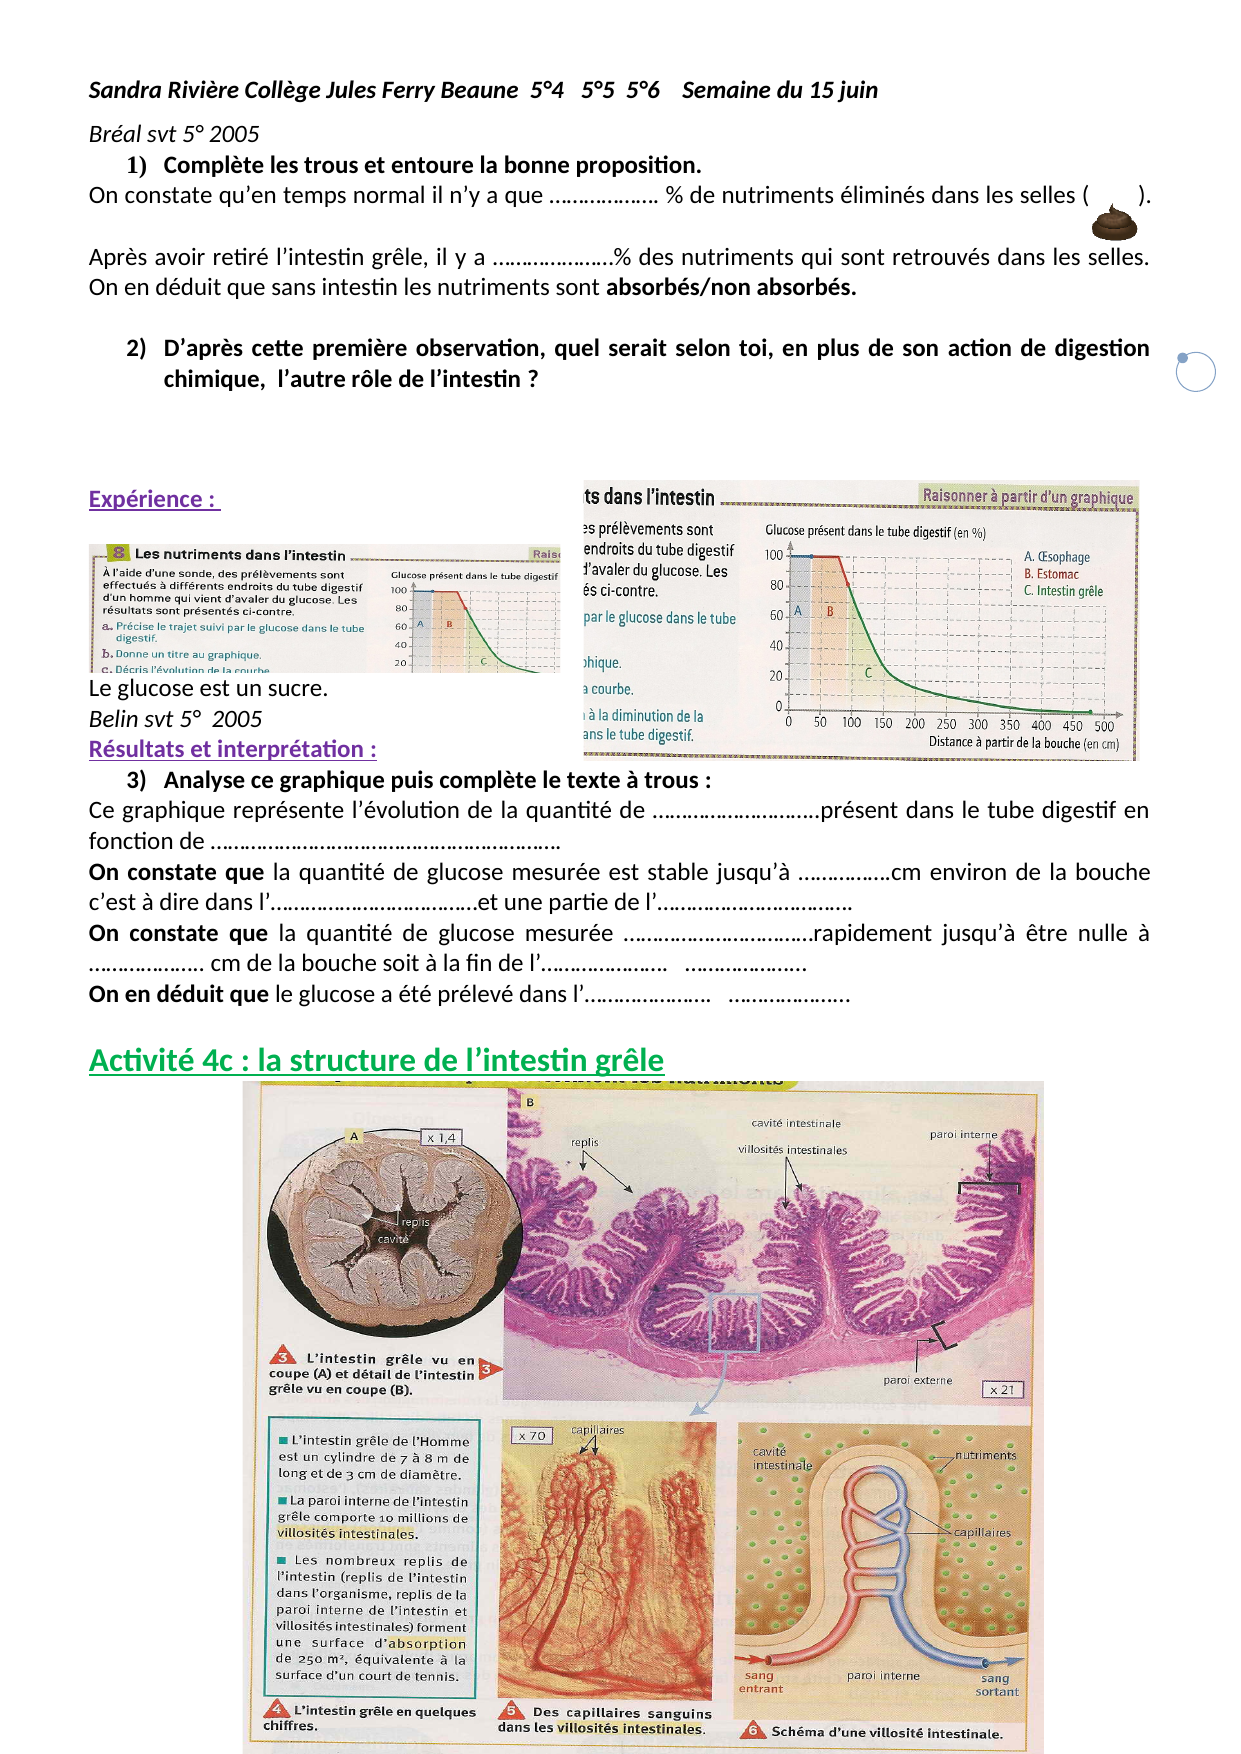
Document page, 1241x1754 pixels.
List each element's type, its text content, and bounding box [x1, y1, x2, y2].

text On en déduit que le glucose a été prélevé dans l’…………………. ………………... [89, 978, 1152, 1008]
text Bréal svt 5° 2005 [89, 118, 1152, 149]
text [1140, 703, 1152, 734]
text Belin svt 5° 2005 [89, 703, 583, 734]
text Résultats et interprétation : [89, 734, 1152, 764]
text [1140, 483, 1152, 514]
text Activité 4c : la structure de l’intestin grêle [89, 1039, 1152, 1079]
text On constate que la quantité de glucose mesurée ……………………………rapidement jusqu’à être nulle à ……………….. cm de la bouche soit à la fin de l’…………………. ………………... [89, 917, 1152, 978]
text On constate que la quantité de glucose mesurée est stable jusqu’à …………….cm environ de la bouche c’est à dire dans l’………………………………et une partie de l’……………………………. [89, 856, 1152, 917]
list Complète les trous et entoure la bonne proposition. [126, 149, 1152, 179]
text Ce graphique représente l’évolution de la quantité de ………………………..présent dans le tube digestif en fonction de ……………………………………………………. [89, 795, 1152, 856]
text Expérience : [89, 483, 583, 514]
text Le glucose est un sucre. [89, 673, 583, 703]
list Analyse ce graphique puis complète le texte à trous : [126, 764, 1152, 795]
text On constate qu’en temps normal il n’y a que ………………. % de nutriments éliminés dans les selles (). Après avoir retiré l’intestin grêle, il y a …………………% des nutriments qui sont retrouvés dans les selles. On en déduit que sans intestin les nutriments sont absorbés/non absorbés. [89, 179, 1152, 302]
list D’après cette première observation, quel serait selon toi, en plus de son action de digestion chimique, l’autre rôle de l’intestin ? [126, 333, 1152, 394]
